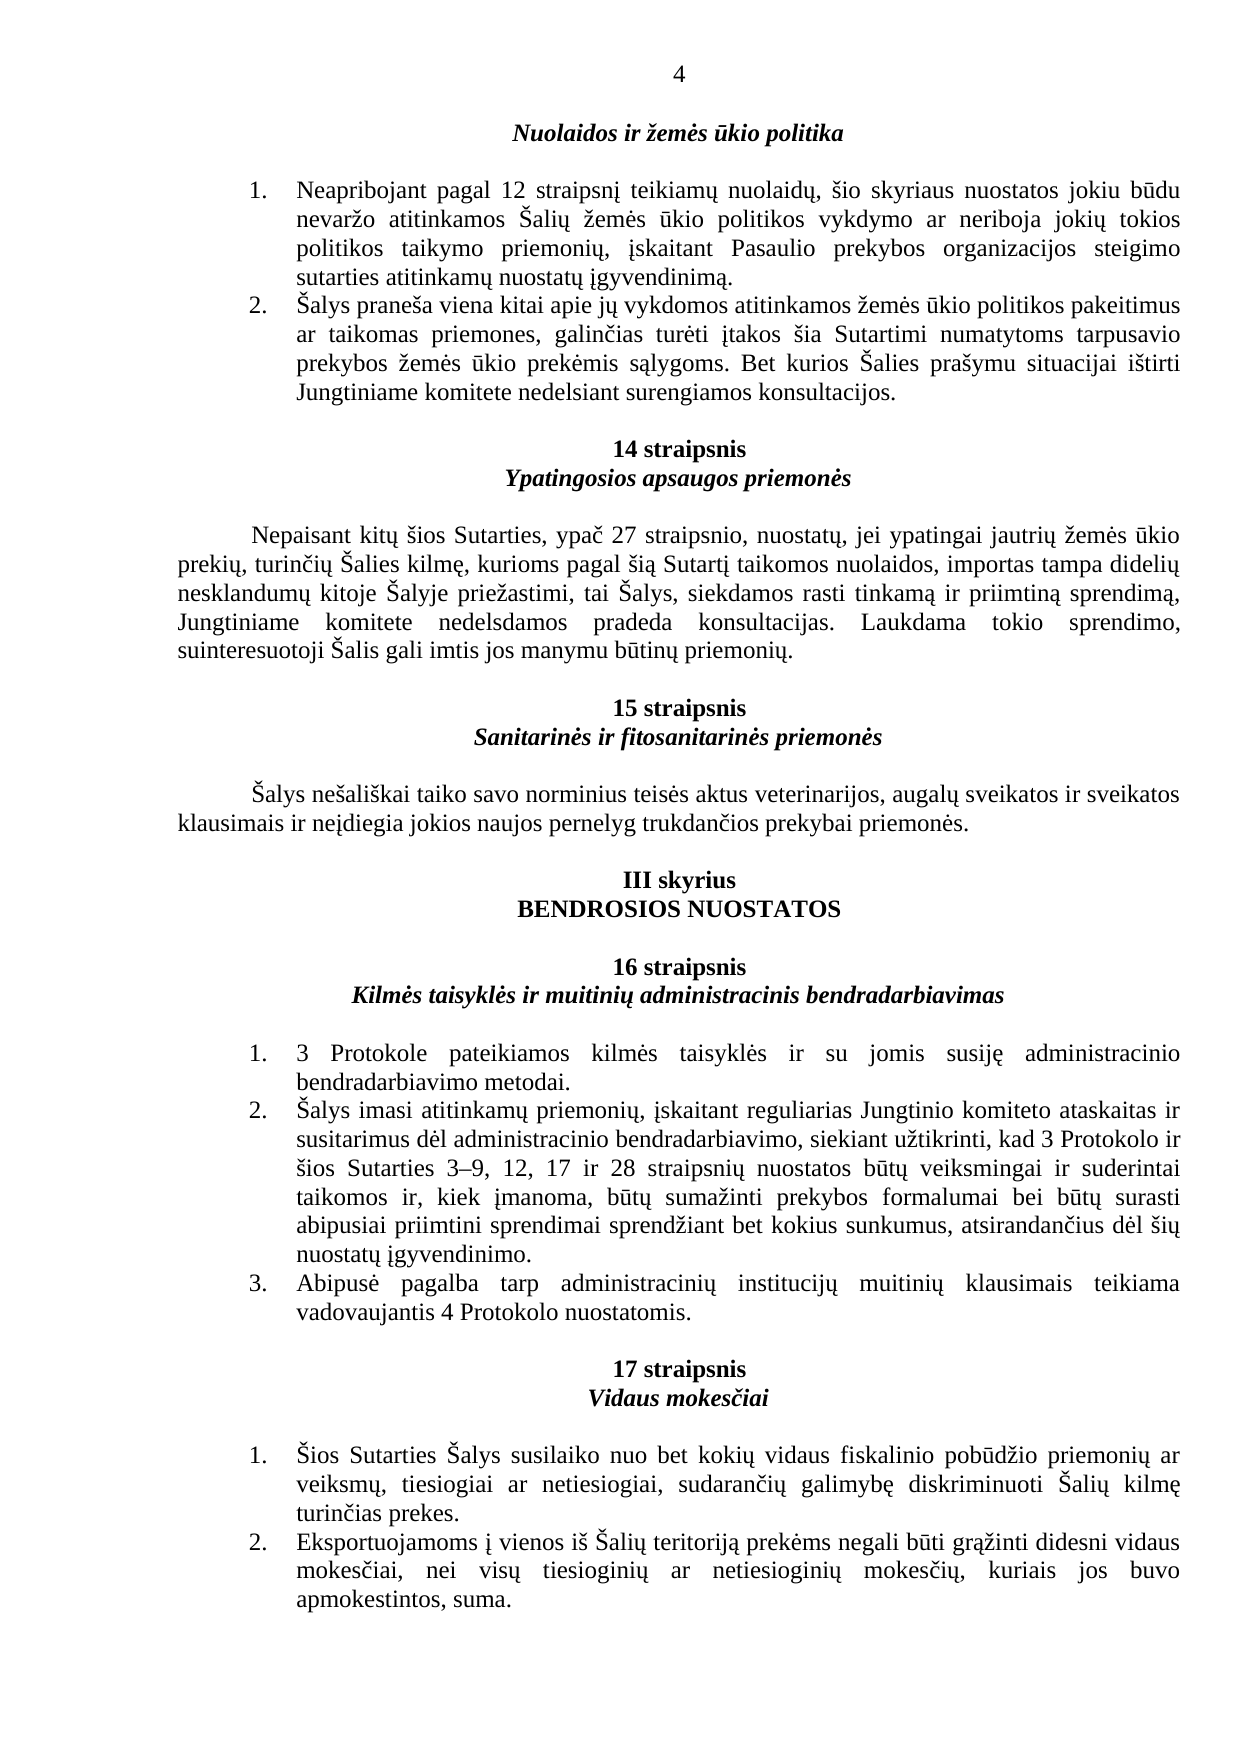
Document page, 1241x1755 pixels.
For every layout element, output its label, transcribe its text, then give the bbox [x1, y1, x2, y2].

text Ypatingosios apsaugos priemonės [177, 463, 1181, 492]
text 1. 3 Protokole pateikiamos kilmės taisyklės ir su jomis susiję administracinio bendradarbiavimo metodai. [248, 1038, 1181, 1096]
text 14 straipsnis [177, 434, 1181, 463]
text 1. Šios Sutarties Šalys susilaiko nuo bet kokių vidaus fiskalinio pobūdžio priemonių ar veiksmų, tiesiogiai ar netiesiogiai, sudarančių galimybę diskriminuoti Šalių kilmę turinčias prekes. [248, 1441, 1181, 1527]
text 2. Šalys praneša viena kitai apie jų vykdomos atitinkamos žemės ūkio politikos pakeitimus ar taikomas priemones, galinčias turėti įtakos šia Sutartimi numatytoms tarpusavio prekybos žemės ūkio prekėmis sąlygoms. Bet kurios Šalies prašymu situacijai ištirti Jungtiniame komitete nedelsiant surengiamos konsultacijos. [248, 291, 1181, 406]
text 16 straipsnis [177, 952, 1181, 981]
text Šalys nešališkai taiko savo norminius teisės aktus veterinarijos, augalų sveikatos ir sveikatos klausimais ir neįdiegia jokios naujos pernelyg trukdančios prekybai priemonės. [177, 779, 1181, 837]
text Nuolaidos ir žemės ūkio politika [177, 118, 1181, 147]
text 1. Neapribojant pagal 12 straipsnį teikiamų nuolaidų, šio skyriaus nuostatos jokiu būdu nevaržo atitinkamos Šalių žemės ūkio politikos vykdymo ar neriboja jokių tokios politikos taikymo priemonių, įskaitant Pasaulio prekybos organizacijos steigimo sutarties atitinkamų nuostatų įgyvendinimą. [248, 176, 1181, 291]
text 2. Eksportuojamoms į vienos iš Šalių teritoriją prekėms negali būti grąžinti didesni vidaus mokesčiai, nei visų tiesioginių ar netiesioginių mokesčių, kuriais jos buvo apmokestintos, suma. [248, 1527, 1181, 1613]
text Kilmės taisyklės ir muitinių administracinis bendradarbiavimas [177, 981, 1181, 1009]
text Vidaus mokesčiai [177, 1383, 1181, 1412]
text 2. Šalys imasi atitinkamų priemonių, įskaitant reguliarias Jungtinio komiteto ataskaitas ir susitarimus dėl administracinio bendradarbiavimo, siekiant užtikrinti, kad 3 Protokolo ir šios Sutarties 3–9, 12, 17 ir 28 straipsnių nuostatos būtų veiksmingai ir suderintai taikomos ir, kiek įmanoma, būtų sumažinti prekybos formalumai bei būtų surasti abipusiai priimtini sprendimai sprendžiant bet kokius sunkumus, atsirandančius dėl šių nuostatų įgyvendinimo. [248, 1096, 1181, 1268]
text III skyrius [177, 866, 1181, 894]
text Sanitarinės ir fitosanitarinės priemonės [177, 722, 1181, 751]
text 3. Abipusė pagalba tarp administracinių institucijų muitinių klausimais teikiama vadovaujantis 4 Protokolo nuostatomis. [248, 1268, 1181, 1326]
text BENDROSIOS NUOSTATOS [177, 894, 1181, 923]
text Nepaisant kitų šios Sutarties, ypač 27 straipsnio, nuostatų, jei ypatingai jautrių žemės ūkio prekių, turinčių Šalies kilmę, kurioms pagal šią Sutartį taikomos nuolaidos, importas tampa didelių nesklandumų kitoje Šalyje priežastimi, tai Šalys, siekdamos rasti tinkamą ir priimtiną sprendimą, Jungtiniame komitete nedelsdamos pradeda konsultacijas. Laukdama tokio sprendimo, suinteresuotoji Šalis gali imtis jos manymu būtinų priemonių. [177, 521, 1181, 664]
text 17 straipsnis [177, 1354, 1181, 1383]
text 15 straipsnis [177, 693, 1181, 722]
